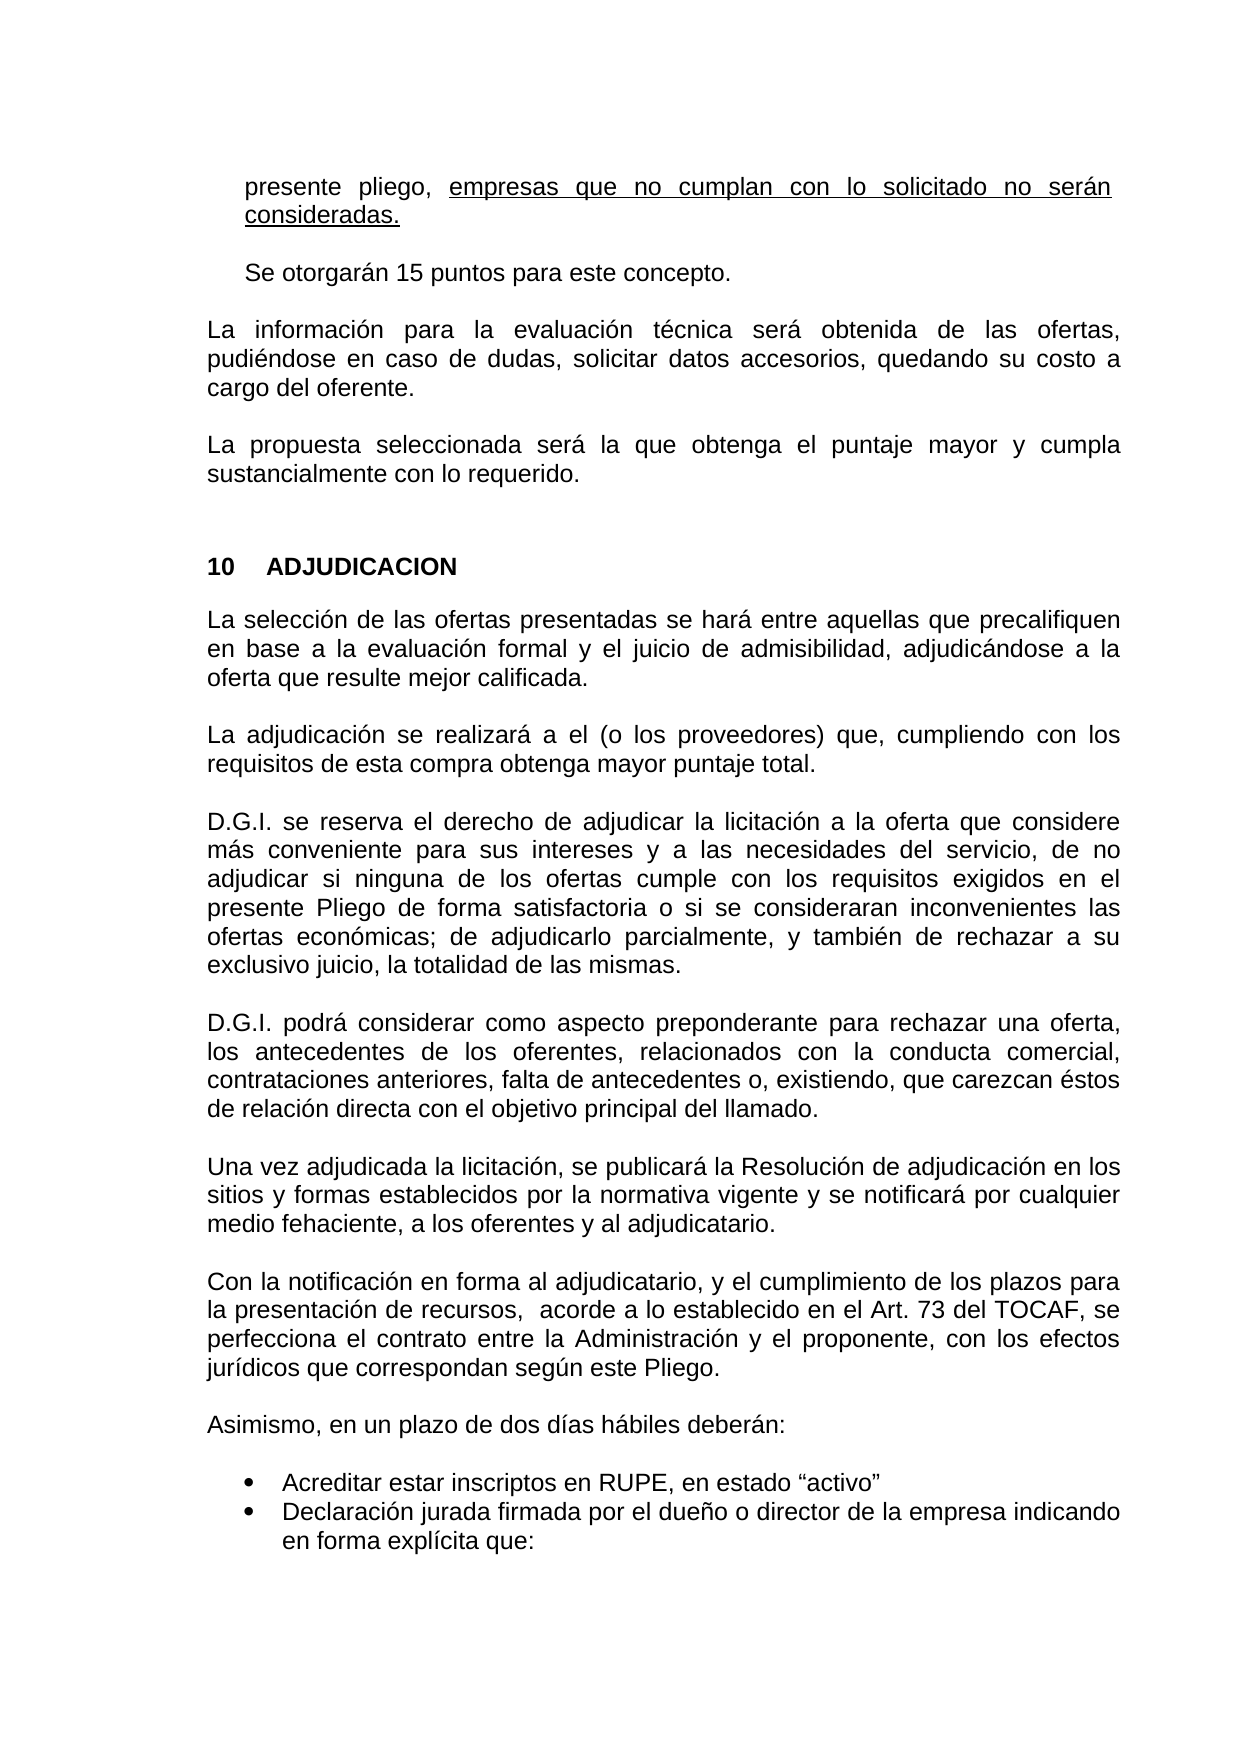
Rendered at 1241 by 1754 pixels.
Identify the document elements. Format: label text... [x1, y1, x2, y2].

text La información para la evaluación técnica será obtenida de las ofertas, pudiéndose en caso de dudas, solicitar datos accesorios, quedando su costo a cargo del oferente. [207, 315, 1122, 402]
list Acreditar estar inscriptos en RUPE, en estado “activo” [244, 1468, 1122, 1497]
text Con la notificación en forma al adjudicatario, y el cumplimiento de los plazos para la presentación de recursos, acorde a lo establecido en el Art. 73 del TOCAF, se perfecciona el contrato entre la Administración y el proponente, con los efectos jurídicos que correspondan según este Pliego. [207, 1267, 1122, 1382]
text Asimismo, en un plazo de dos días hábiles deberán: [207, 1411, 1122, 1439]
text La propuesta seleccionada será la que obtenga el puntaje mayor y cumpla sustancialmente con lo requerido. [207, 430, 1122, 488]
text D.G.I. podrá considerar como aspecto preponderante para rechazar una oferta, los antecedentes de los oferentes, relacionados con la conducta comercial, contrataciones anteriores, falta de antecedentes o, existiendo, que carezcan éstos de relación directa con el objetivo principal del llamado. [207, 1008, 1122, 1123]
subtitle ADJUDICACION [207, 552, 1122, 581]
list Declaración jurada firmada por el dueño o director de la empresa indicando en forma explícita que: [244, 1497, 1122, 1554]
text Se otorgarán 15 puntos para este concepto. [244, 258, 974, 287]
text La selección de las ofertas presentadas se hará entre aquellas que precalifiquen en base a la evaluación formal y el juicio de admisibilidad, adjudicándose a la oferta que resulte mejor calificada. [207, 606, 1122, 692]
text La adjudicación se realizará a el (o los proveedores) que, cumpliendo con los requisitos de esta compra obtenga mayor puntaje total. [207, 721, 1122, 778]
list presente pliego, empresas que no cumplan con lo solicitado no serán consideradas. [207, 172, 1112, 229]
text Una vez adjudicada la licitación, se publicará la Resolución de adjudicación en los sitios y formas establecidos por la normativa vigente y se notificará por cualquier medio fehaciente, a los oferentes y al adjudicatario. [207, 1152, 1122, 1238]
text D.G.I. se reserva el derecho de adjudicar la licitación a la oferta que considere más conveniente para sus intereses y a las necesidades del servicio, de no adjudicar si ninguna de los ofertas cumple con los requisitos exigidos en el presente Pliego de forma satisfactoria o si se consideraran inconvenientes las ofertas económicas; de adjudicarlo parcialmente, y también de rechazar a su exclusivo juicio, la totalidad de las mismas. [207, 807, 1122, 979]
